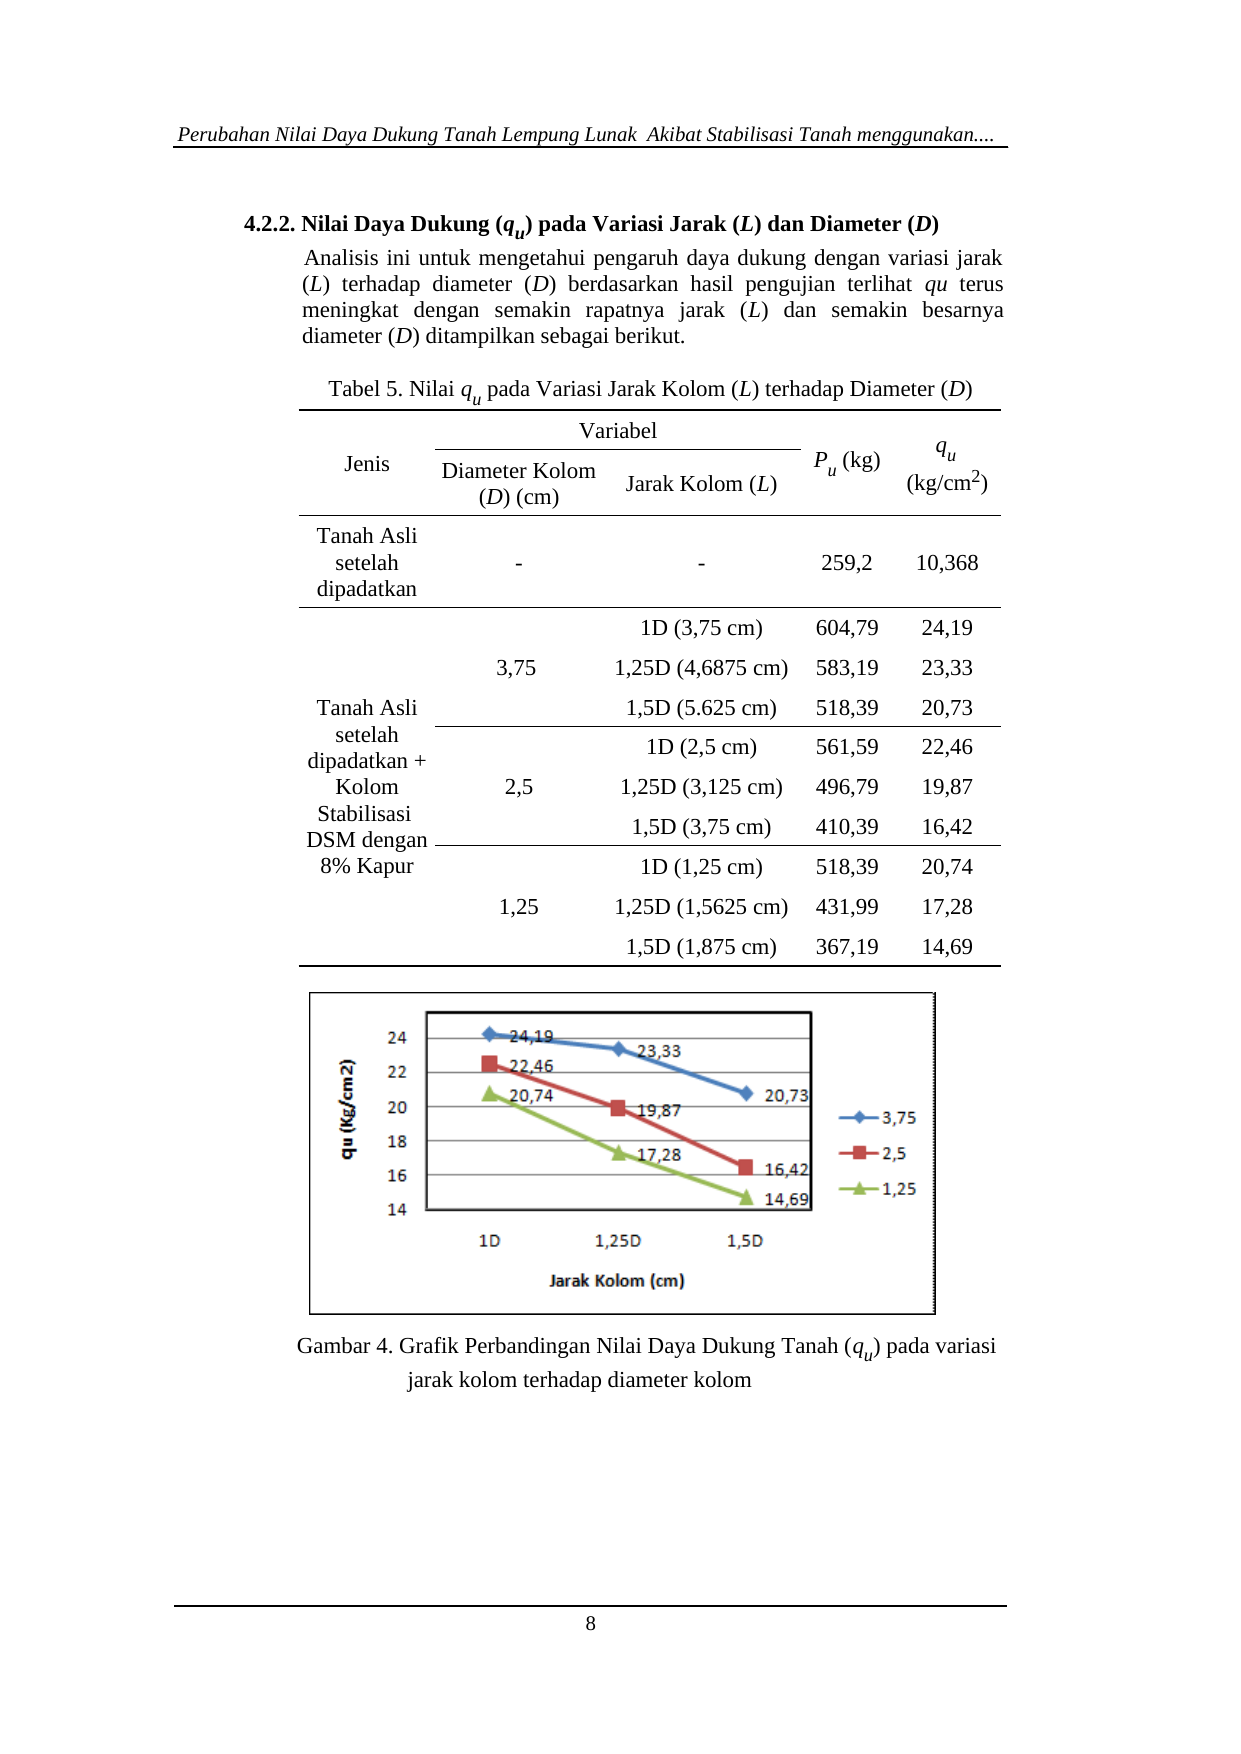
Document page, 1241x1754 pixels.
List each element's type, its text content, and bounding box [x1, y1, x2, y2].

table_cell Tanah Asli setelah dipadatkan + Kolom Stabilisasi DSM dengan 8% Kapur [299, 608, 435, 965]
table_cell 20,74 [894, 846, 1001, 885]
table_cell 1,5D (5.625 cm) [602, 686, 801, 726]
table_cell 410,39 [801, 805, 893, 845]
table_cell 16,42 [894, 805, 1001, 845]
table_cell 2,5 [435, 727, 602, 845]
text 4.2.2. Nilai Daya Dukung (qu) pada Variasi Jarak (L) dan Diameter (D) [244, 209, 1004, 243]
table_cell 24,19 [894, 608, 1001, 646]
table_header Jenis [299, 411, 435, 515]
table_cell 23,33 [894, 646, 1001, 686]
table_cell 20,73 [894, 686, 1001, 726]
table_cell 496,79 [801, 766, 893, 805]
table_cell - [602, 516, 801, 607]
table_cell 518,39 [801, 846, 893, 885]
table_cell 1,25D (3,125 cm) [602, 766, 801, 805]
table_cell 367,19 [801, 925, 893, 965]
table_cell 583,19 [801, 646, 893, 686]
text Analisis ini untuk mengetahui pengaruh daya dukung dengan variasi jarak (L) terhadap diameter (D) berdasarkan hasil pengujian terlihat qu terus meningkat dengan semakin rapatnya jarak (L) dan semakin besarnya diameter (D) ditampilkan sebagai berikut. [302, 243, 1004, 349]
table_cell 1,5D (1,875 cm) [602, 925, 801, 965]
table_cell - [435, 516, 602, 607]
table_cell 10,368 [894, 516, 1001, 607]
picture [309, 992, 936, 1315]
table_cell 17,28 [894, 885, 1001, 925]
table_cell 1,25D (4,6875 cm) [602, 646, 801, 686]
table_cell 14,69 [894, 925, 1001, 965]
table_cell 1,5D (3,75 cm) [602, 805, 801, 845]
table_header Pu (kg) [801, 411, 893, 515]
table_cell 1,25D (1,5625 cm) [602, 885, 801, 925]
table_cell 431,99 [801, 885, 893, 925]
table_cell Diameter Kolom (D) (cm) [435, 450, 602, 515]
table_cell 1D (1,25 cm) [602, 846, 801, 885]
table_cell 561,59 [801, 727, 893, 766]
text Tabel 5. Nilai qu pada Variasi Jarak Kolom (L) terhadap Diameter (D) [297, 375, 1004, 409]
table_cell Tanah Asli setelah dipadatkan [299, 516, 435, 607]
table_cell 3,75 [435, 608, 602, 726]
table_cell 518,39 [801, 686, 893, 726]
table_cell 259,2 [801, 516, 893, 607]
table_cell 22,46 [894, 727, 1001, 766]
table_cell 604,79 [801, 608, 893, 646]
table_header Variabel [435, 411, 801, 449]
table_cell 1,25 [435, 846, 602, 965]
table_cell 19,87 [894, 766, 1001, 805]
table_header qu (kg/cm2) [894, 411, 1001, 515]
text Gambar 4. Grafik Perbandingan Nilai Daya Dukung Tanah (qu) pada variasi jarak kolom terhadap diameter kolom [297, 1332, 1004, 1392]
table_cell 1D (3,75 cm) [602, 608, 801, 646]
table_cell 1D (2,5 cm) [602, 727, 801, 766]
table_cell Jarak Kolom (L) [602, 450, 801, 515]
